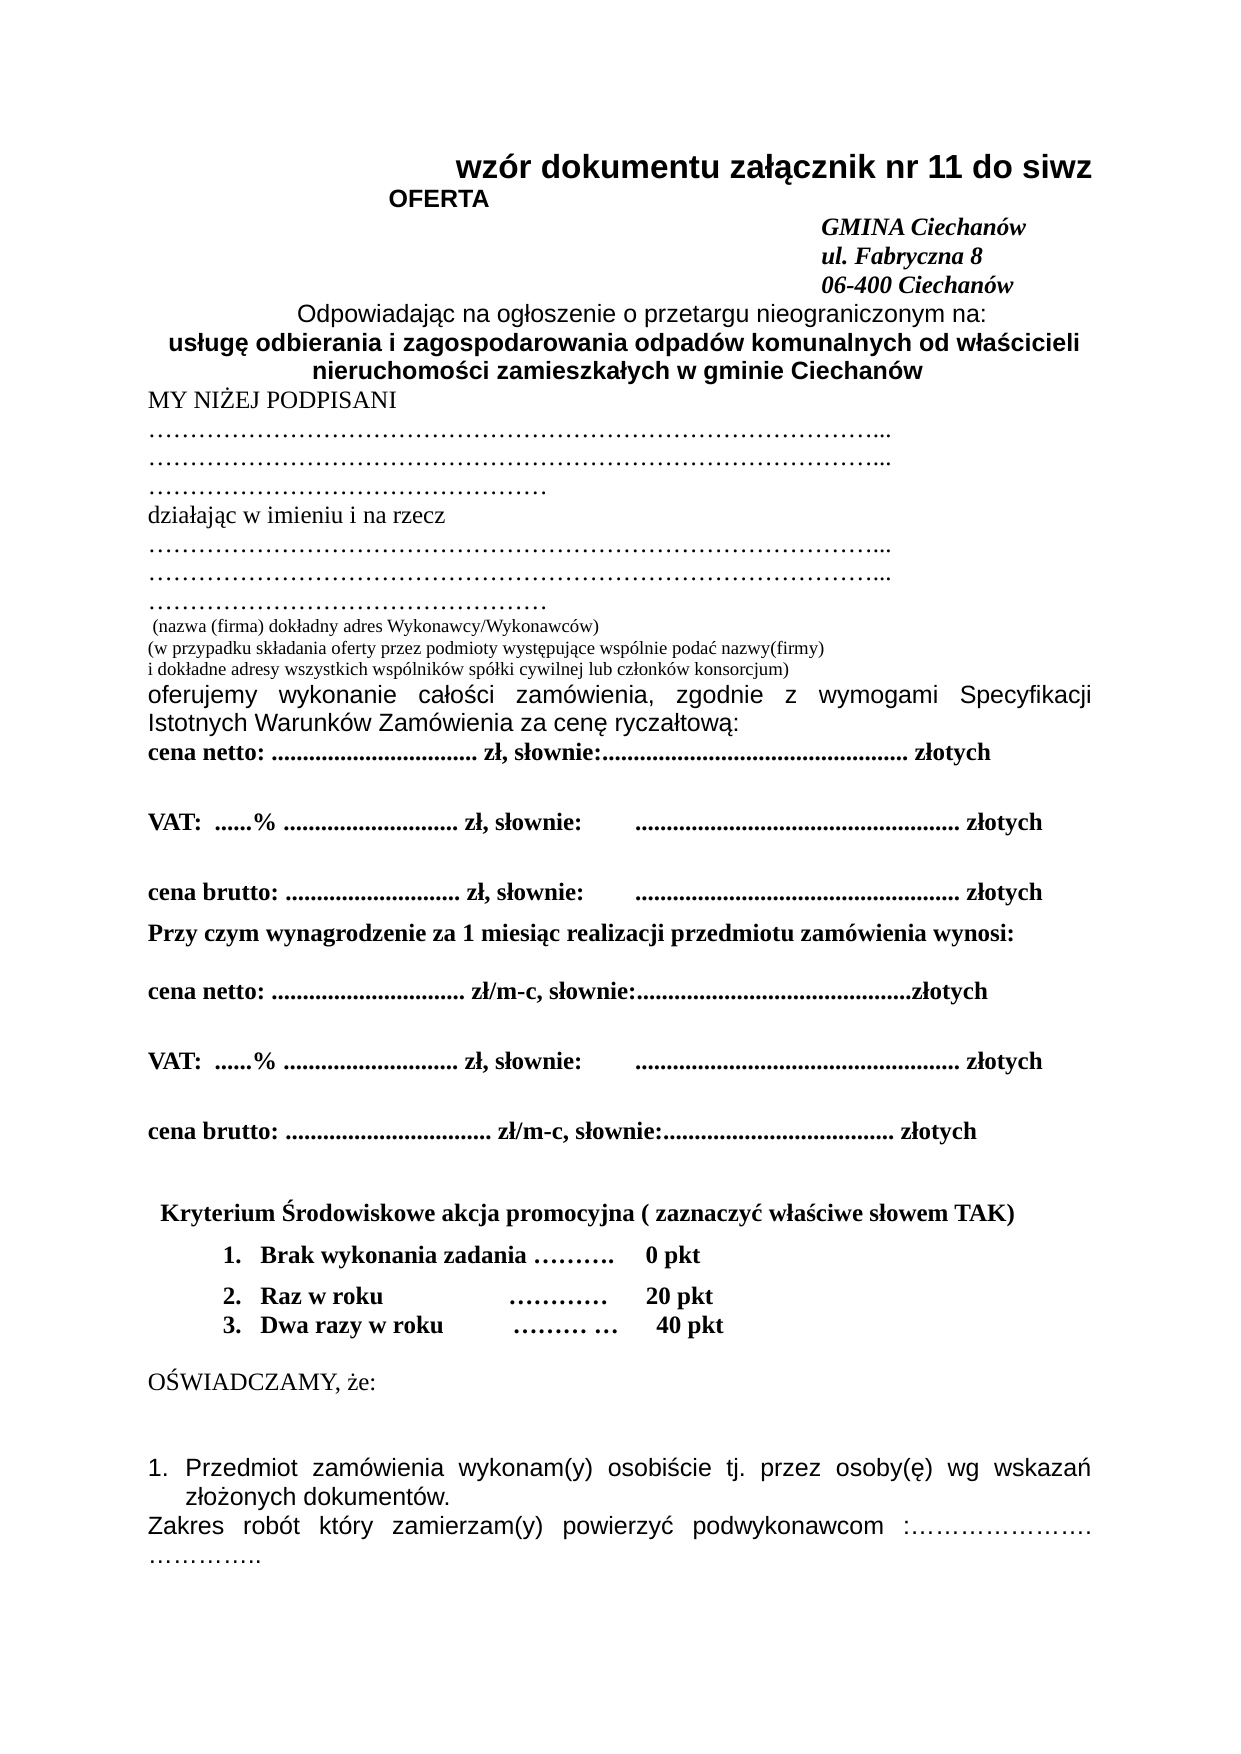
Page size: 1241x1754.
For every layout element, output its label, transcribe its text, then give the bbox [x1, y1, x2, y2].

list Brak wykonania zadania ………. 0 pkt [223, 1240, 1093, 1268]
text MY NIŻEJ PODPISANI [148, 385, 1093, 414]
list Przedmiot zamówienia wykonam(y) osobiście tj. przez osoby(ę) wg wskazań złożonych dokumentów. [148, 1453, 1093, 1511]
text (w przypadku składania oferty przez podmioty występujące wspólnie podać nazwy(firmy) [148, 637, 1093, 658]
list Raz w roku ………… 20 pkt [223, 1281, 1093, 1310]
text Zakres robót który zamierzam(y) powierzyć podwykonawcom :………………….………….. [148, 1511, 1093, 1568]
text ul. Fabryczna 8 [821, 241, 1093, 270]
text Odpowiadając na ogłoszenie o przetargu nieograniczonym na: [148, 299, 1137, 327]
text VAT: ......% ............................ zł, słownie: .................................................... złotych [148, 1046, 1093, 1075]
text cena netto: ................................. zł, słownie:................................................. złotych [148, 737, 1093, 766]
text ……………………………………………………………………………...……………………………………………………………………………...………………………………………… [148, 414, 1093, 500]
text usługę odbierania i zagospodarowania odpadów komunalnych od właścicieli nieruchomości zamieszkałych w gminie Ciechanów [148, 327, 1101, 385]
text działając w imieniu i na rzecz [148, 500, 1093, 529]
text OFERTA [148, 186, 1093, 212]
text (nazwa (firma) dokładny adres Wykonawcy/Wykonawców) [148, 615, 1093, 637]
text VAT: ......% ............................ zł, słownie: .................................................... złotych [148, 807, 1093, 836]
text ……………………………………………………………………………...……………………………………………………………………………...………………………………………… [148, 529, 1093, 615]
text GMINA Ciechanów [821, 212, 1093, 241]
text Przy czym wynagrodzenie za 1 miesiąc realizacji przedmiotu zamówienia wynosi: [148, 918, 1093, 947]
text Kryterium Środowiskowe akcja promocyjna ( zaznaczyć właściwe słowem TAK) [148, 1198, 1093, 1227]
text OŚWIADCZAMY, że: [148, 1367, 1093, 1396]
text 06-400 Ciechanów [821, 270, 1093, 299]
list Dwa razy w roku ……… … 40 pkt [223, 1310, 1093, 1338]
text cena netto: ............................... zł/m-c, słownie:............................................złotych [148, 976, 1093, 1005]
text oferujemy wykonanie całości zamówienia, zgodnie z wymogami Specyfikacji Istotnych Warunków Zamówienia za cenę ryczałtową: [148, 680, 1093, 737]
text i dokładne adresy wszystkich wspólników spółki cywilnej lub członków konsorcjum) [148, 658, 1093, 680]
subtitle wzór dokumentu załącznik nr 11 do siwz [148, 148, 1093, 186]
text cena brutto: ............................ zł, słownie: .................................................... złotych [148, 877, 1093, 906]
text cena brutto: ................................. zł/m-c, słownie:..................................... złotych [148, 1116, 1093, 1145]
